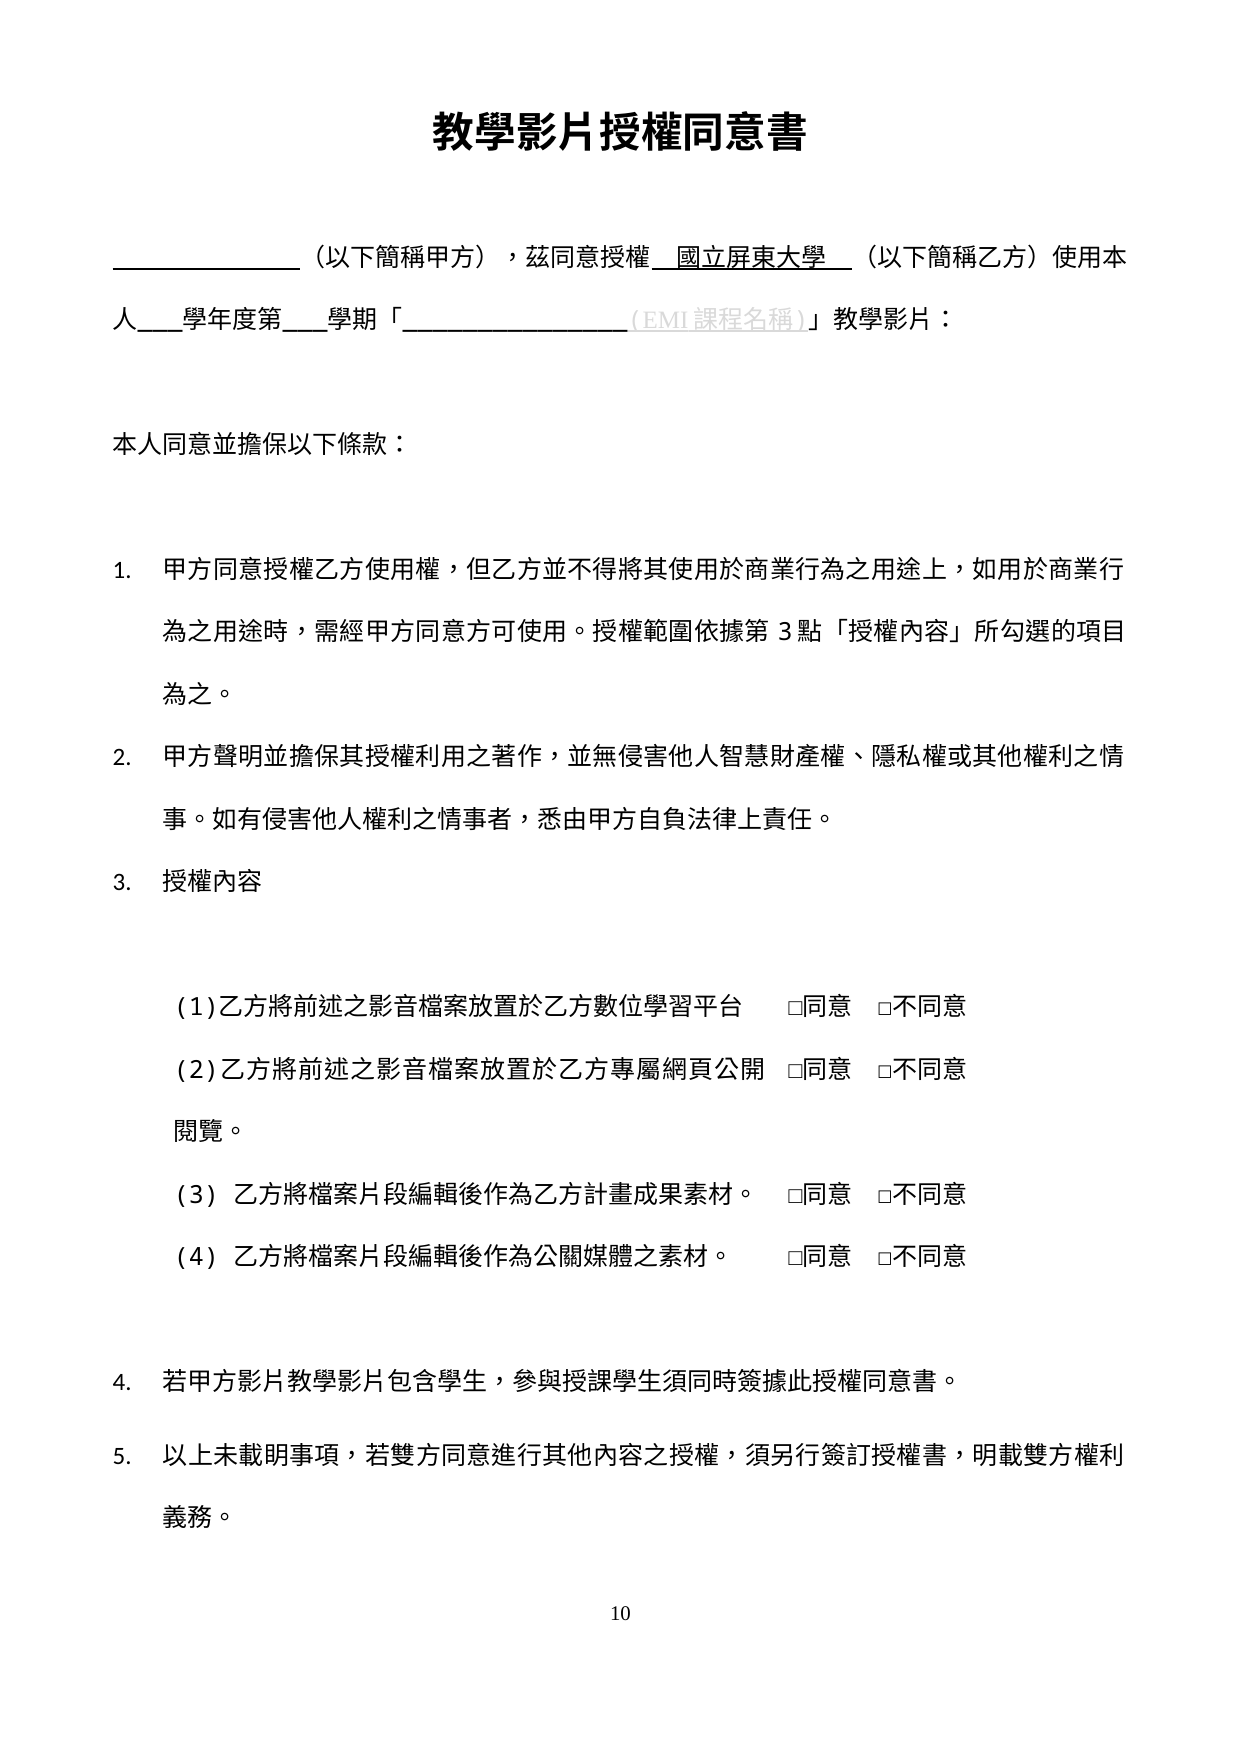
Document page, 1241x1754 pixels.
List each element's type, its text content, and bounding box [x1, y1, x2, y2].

table_cell (4) 乙方將檔案片段編輯後作為公關媒體之素材。 [163, 1213, 777, 1276]
table_cell (3) 乙方將檔案片段編輯後作為乙方計畫成果素材。 [163, 1151, 777, 1213]
table_cell □同意 ☐不同意 [777, 1151, 998, 1213]
text 教學影片授權同意書 [112, 88, 1128, 151]
list 甲方聲明並擔保其授權利用之著作，並無侵害他人智慧財產權、隱私權或其他權利之情事。如有侵害他人權利之情事者，悉由甲方自負法律上責任。 [112, 713, 1128, 838]
list 若甲方影片教學影片包含學生，參與授課學生須同時簽據此授權同意書。 [112, 1338, 1128, 1401]
text （以下簡稱甲方），茲同意授權 國立屏東大學 （以下簡稱乙方）使用本人___學年度第___學期「_______________(EMI課程名稱)」教學影片： [112, 213, 1128, 338]
table_cell □同意 ☐不同意 [777, 1213, 998, 1276]
table_header (1)乙方將前述之影音檔案放置於乙方數位學習平台 [163, 963, 777, 1026]
text 本人同意並擔保以下條款： [112, 401, 1128, 463]
table_cell (2)乙方將前述之影音檔案放置於乙方專屬網頁公開閱覽。 [163, 1026, 777, 1151]
table_cell □同意 ☐不同意 [777, 1026, 998, 1151]
table_header □同意 ☐不同意 [777, 963, 998, 1026]
list 以上未載眀事項，若雙方同意進行其他內容之授權，須另行簽訂授權書，明載雙方權利義務。 [112, 1412, 1128, 1537]
list 甲方同意授權乙方使用權，但乙方並不得將其使用於商業行為之用途上，如用於商業行為之用途時，需經甲方同意方可使用。授權範圍依據第3點「授權內容」所勾選的項目為之。 [112, 526, 1128, 713]
list 授權內容 [112, 838, 1128, 901]
